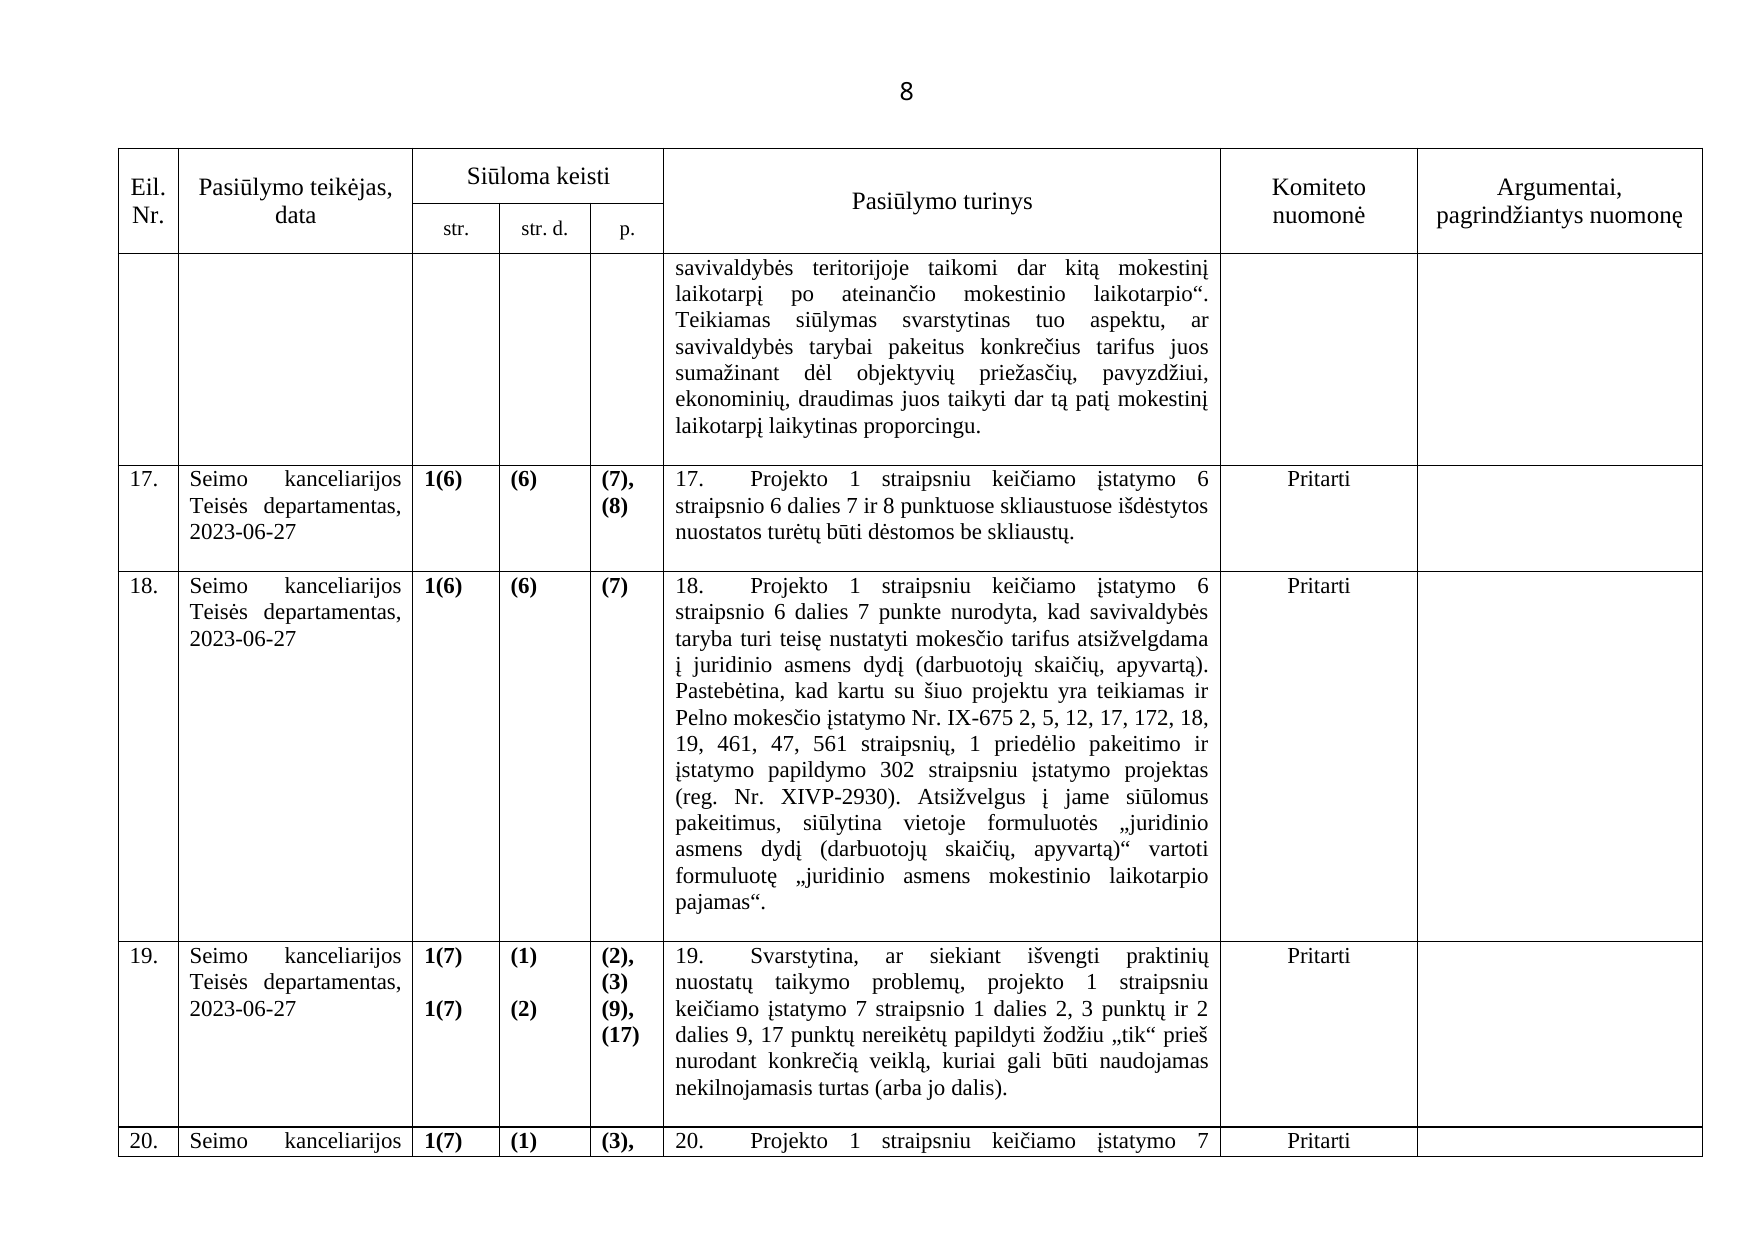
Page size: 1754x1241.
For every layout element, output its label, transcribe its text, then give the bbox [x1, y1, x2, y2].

table_cell (3), [591, 1128, 663, 1156]
table_cell Seimo kanceliarijos Teisės departamentas, 2023-06-27 [179, 942, 412, 1126]
table_cell Pritarti [1221, 942, 1417, 1126]
table_cell Pritarti [1221, 1128, 1417, 1156]
table_header Argumentai, pagrindžiantys nuomonę [1418, 149, 1702, 253]
table_cell 17. Projekto 1 straipsniu keičiamo įstatymo 6 straipsnio 6 dalies 7 ir 8 punktuose skliaustuose išdėstytos nuostatos turėtų būti dėstomos be skliaustų. [664, 466, 1220, 571]
table_cell [1418, 572, 1702, 941]
table_header Pasiūlymo turinys [664, 149, 1220, 253]
table_cell str. d. [500, 204, 590, 253]
table_cell Seimo kanceliarijos [179, 1128, 412, 1156]
table_header Komiteto nuomonė [1221, 149, 1417, 253]
table_cell 20. Projekto 1 straipsniu keičiamo įstatymo 7 [664, 1128, 1220, 1156]
table_cell 1(6) [413, 466, 499, 571]
table_cell (1) (2) [500, 942, 590, 1126]
table_cell 19. [119, 942, 178, 1126]
table_cell 1(7) [413, 1128, 499, 1156]
table_cell Seimo kanceliarijos Teisės departamentas, 2023-06-27 [179, 466, 412, 571]
table_cell 18. [119, 572, 178, 941]
table_header Siūloma keisti [413, 149, 663, 202]
table_cell [1418, 254, 1702, 464]
table_cell 17. [119, 466, 178, 571]
table_cell [1418, 1128, 1702, 1156]
table_cell [1221, 254, 1417, 464]
table_header Pasiūlymo teikėjas, data [179, 149, 412, 253]
table_cell Pritarti [1221, 466, 1417, 571]
table_cell 18. Projekto 1 straipsniu keičiamo įstatymo 6 straipsnio 6 dalies 7 punkte nurodyta, kad savivaldybės taryba turi teisę nustatyti mokesčio tarifus atsižvelgdama į juridinio asmens dydį (darbuotojų skaičių, apyvartą). Pastebėtina, kad kartu su šiuo projektu yra teikiamas ir Pelno mokesčio įstatymo Nr. IX-675 2, 5, 12, 17, 172, 18, 19, 461, 47, 561 straipsnių, 1 priedėlio pakeitimo ir įstatymo papildymo 302 straipsniu įstatymo projektas (reg. Nr. XIVP-2930). Atsižvelgus į jame siūlomus pakeitimus, siūlytina vietoje formuluotės „juridinio asmens dydį (darbuotojų skaičių, apyvartą)“ vartoti formuluotę „juridinio asmens mokestinio laikotarpio pajamas“. [664, 572, 1220, 941]
table_cell savivaldybės teritorijoje taikomi dar kitą mokestinį laikotarpį po ateinančio mokestinio laikotarpio“. Teikiamas siūlymas svarstytinas tuo aspektu, ar savivaldybės tarybai pakeitus konkrečius tarifus juos sumažinant dėl objektyvių priežasčių, pavyzdžiui, ekonominių, draudimas juos taikyti dar tą patį mokestinį laikotarpį laikytinas proporcingu. [664, 254, 1220, 464]
table_cell [179, 254, 412, 464]
table_cell [119, 254, 178, 464]
table_cell 19. Svarstytina, ar siekiant išvengti praktinių nuostatų taikymo problemų, projekto 1 straipsniu keičiamo įstatymo 7 straipsnio 1 dalies 2, 3 punktų ir 2 dalies 9, 17 punktų nereikėtų papildyti žodžiu „tik“ prieš nurodant konkrečią veiklą, kuriai gali būti naudojamas nekilnojamasis turtas (arba jo dalis). [664, 942, 1220, 1126]
table_cell str. [413, 204, 499, 253]
table_cell [591, 254, 663, 464]
table_cell [500, 254, 590, 464]
table_cell Pritarti [1221, 572, 1417, 941]
table_cell (1) [500, 1128, 590, 1156]
table_cell Seimo kanceliarijos Teisės departamentas, 2023-06-27 [179, 572, 412, 941]
table_cell (7), (8) [591, 466, 663, 571]
table_header Eil. Nr. [119, 149, 178, 253]
table_cell (6) [500, 466, 590, 571]
table_cell 1(7) 1(7) [413, 942, 499, 1126]
table_cell [413, 254, 499, 464]
table_cell [1418, 466, 1702, 571]
table_cell (6) [500, 572, 590, 941]
table_cell p. [591, 204, 663, 253]
table_cell 20. [119, 1128, 178, 1156]
table_cell [1418, 942, 1702, 1126]
table_cell (2), (3) (9), (17) [591, 942, 663, 1126]
table_cell (7) [591, 572, 663, 941]
table_cell 1(6) [413, 572, 499, 941]
